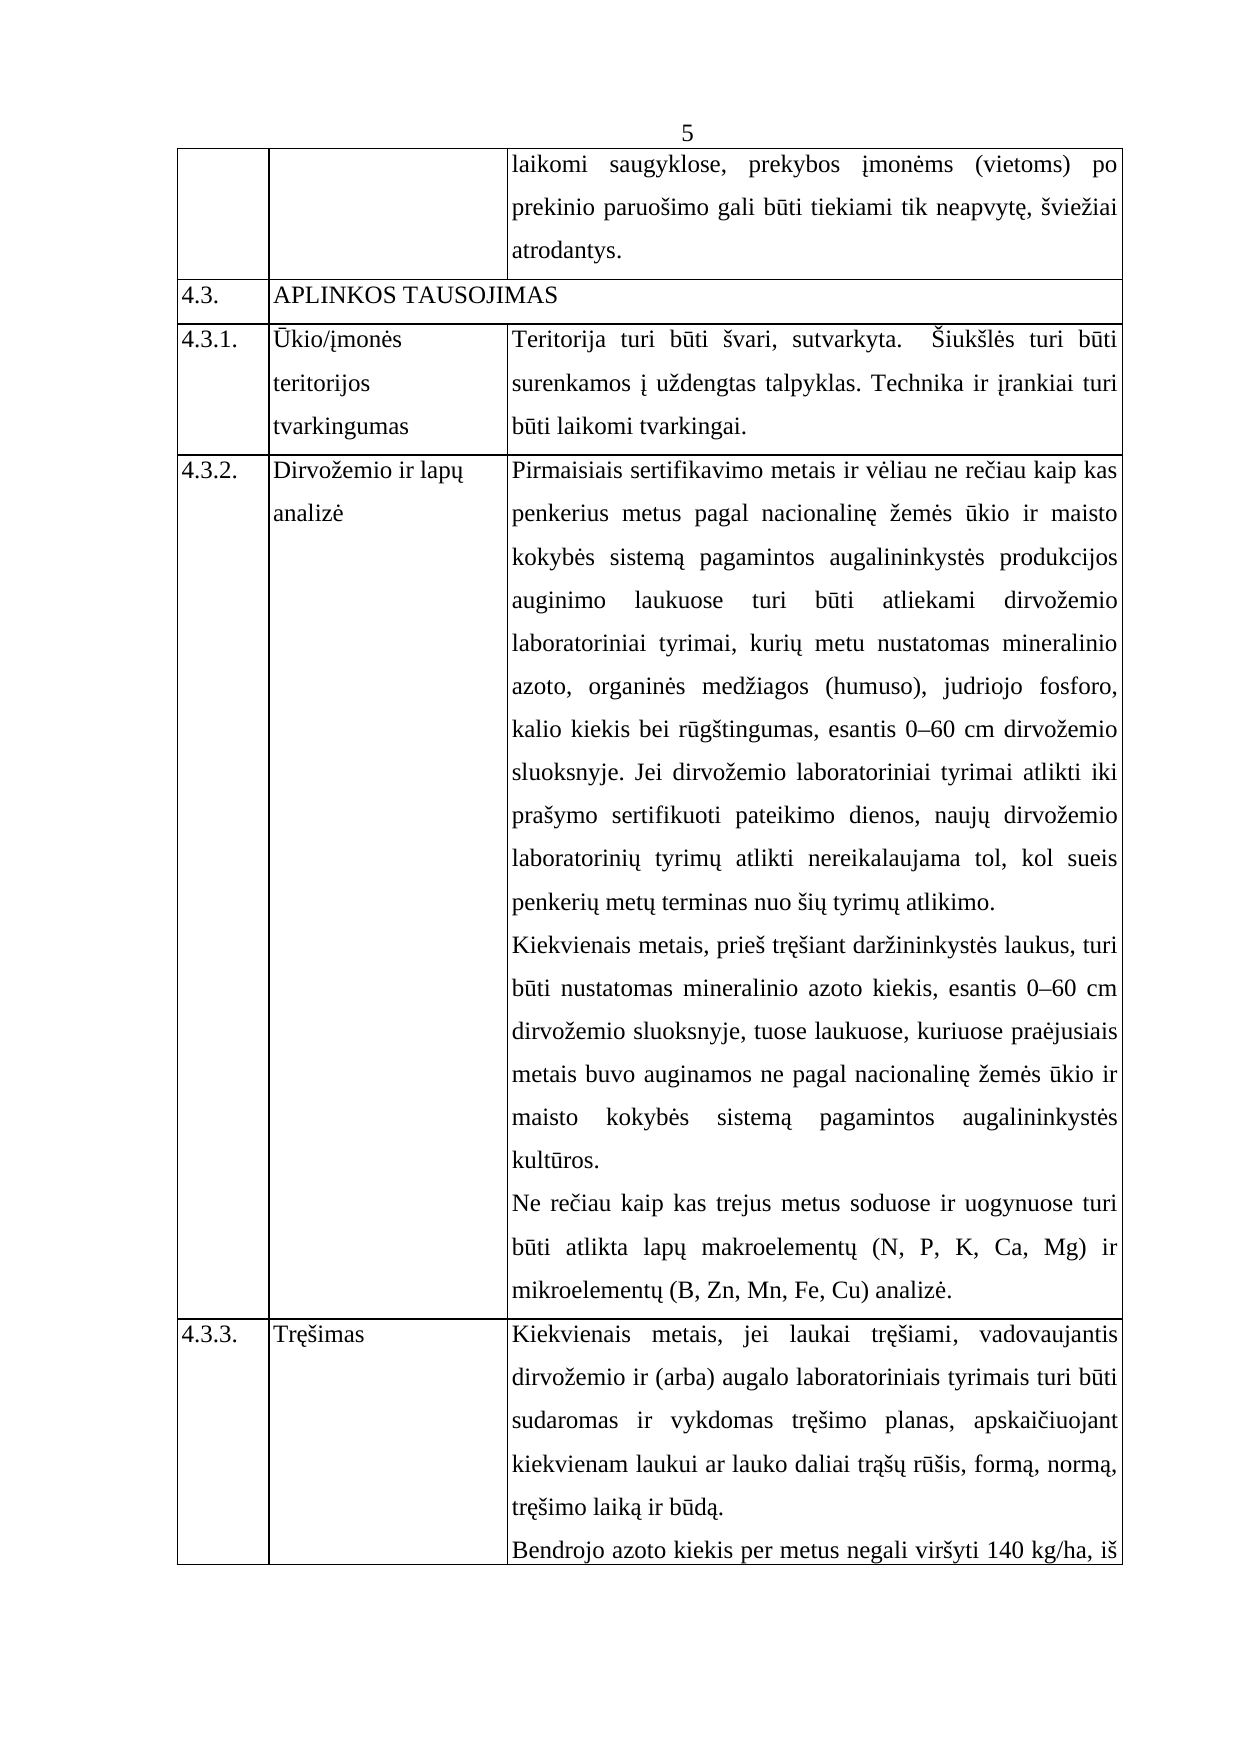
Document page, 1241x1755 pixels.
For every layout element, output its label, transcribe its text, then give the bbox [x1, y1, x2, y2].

table_cell [178, 149, 268, 278]
table_cell Pirmaisiais sertifikavimo metais ir vėliau ne rečiau kaip kas penkerius metus pagal nacionalinę žemės ūkio ir maisto kokybės sistemą pagamintos augalininkystės produkcijos auginimo laukuose turi būti atliekami dirvožemio laboratoriniai tyrimai, kurių metu nustatomas mineralinio azoto, organinės medžiagos (humuso), judriojo fosforo, kalio kiekis bei rūgštingumas, esantis 0–60 cm dirvožemio sluoksnyje. Jei dirvožemio laboratoriniai tyrimai atlikti iki prašymo sertifikuoti pateikimo dienos, naujų dirvožemio laboratorinių tyrimų atlikti nereikalaujama tol, kol sueis penkerių metų terminas nuo šių tyrimų atlikimo. Kiekvienais metais, prieš tręšiant daržininkystės laukus, turi būti nustatomas mineralinio azoto kiekis, esantis 0–60 cm dirvožemio sluoksnyje, tuose laukuose, kuriuose praėjusiais metais buvo auginamos ne pagal nacionalinę žemės ūkio ir maisto kokybės sistemą pagamintos augalininkystės kultūros. Ne rečiau kaip kas trejus metus soduose ir uogynuose turi būti atlikta lapų makroelementų (N, P, K, Ca, Mg) ir mikroelementų (B, Zn, Mn, Fe, Cu) analizė. [508, 456, 1122, 1318]
table_cell 4.3. [178, 280, 268, 323]
table_cell Dirvožemio ir lapų analizė [270, 456, 507, 1318]
table_cell 4.3.3. [178, 1320, 268, 1564]
table_cell 4.3.2. [178, 456, 268, 1318]
table_cell 4.3.1. [178, 325, 268, 454]
table_cell APLINKOS TAUSOJIMAS [270, 280, 1122, 323]
table_cell Tręšimas [270, 1320, 507, 1564]
table_cell Teritorija turi būti švari, sutvarkyta. Šiukšlės turi būti surenkamos į uždengtas talpyklas. Technika ir įrankiai turi būti laikomi tvarkingai. [508, 325, 1122, 454]
table_cell laikomi saugyklose, prekybos įmonėms (vietoms) po prekinio paruošimo gali būti tiekiami tik neapvytę, šviežiai atrodantys. [508, 149, 1122, 278]
table_cell [270, 149, 507, 278]
table_cell Kiekvienais metais, jei laukai tręšiami, vadovaujantis dirvožemio ir (arba) augalo laboratoriniais tyrimais turi būti sudaromas ir vykdomas tręšimo planas, apskaičiuojant kiekvienam laukui ar lauko daliai trąšų rūšis, formą, normą, tręšimo laiką ir būdą. Bendrojo azoto kiekis per metus negali viršyti 140 kg/ha, iš [508, 1320, 1122, 1564]
table_cell Ūkio/įmonės teritorijos tvarkingumas [270, 325, 507, 454]
